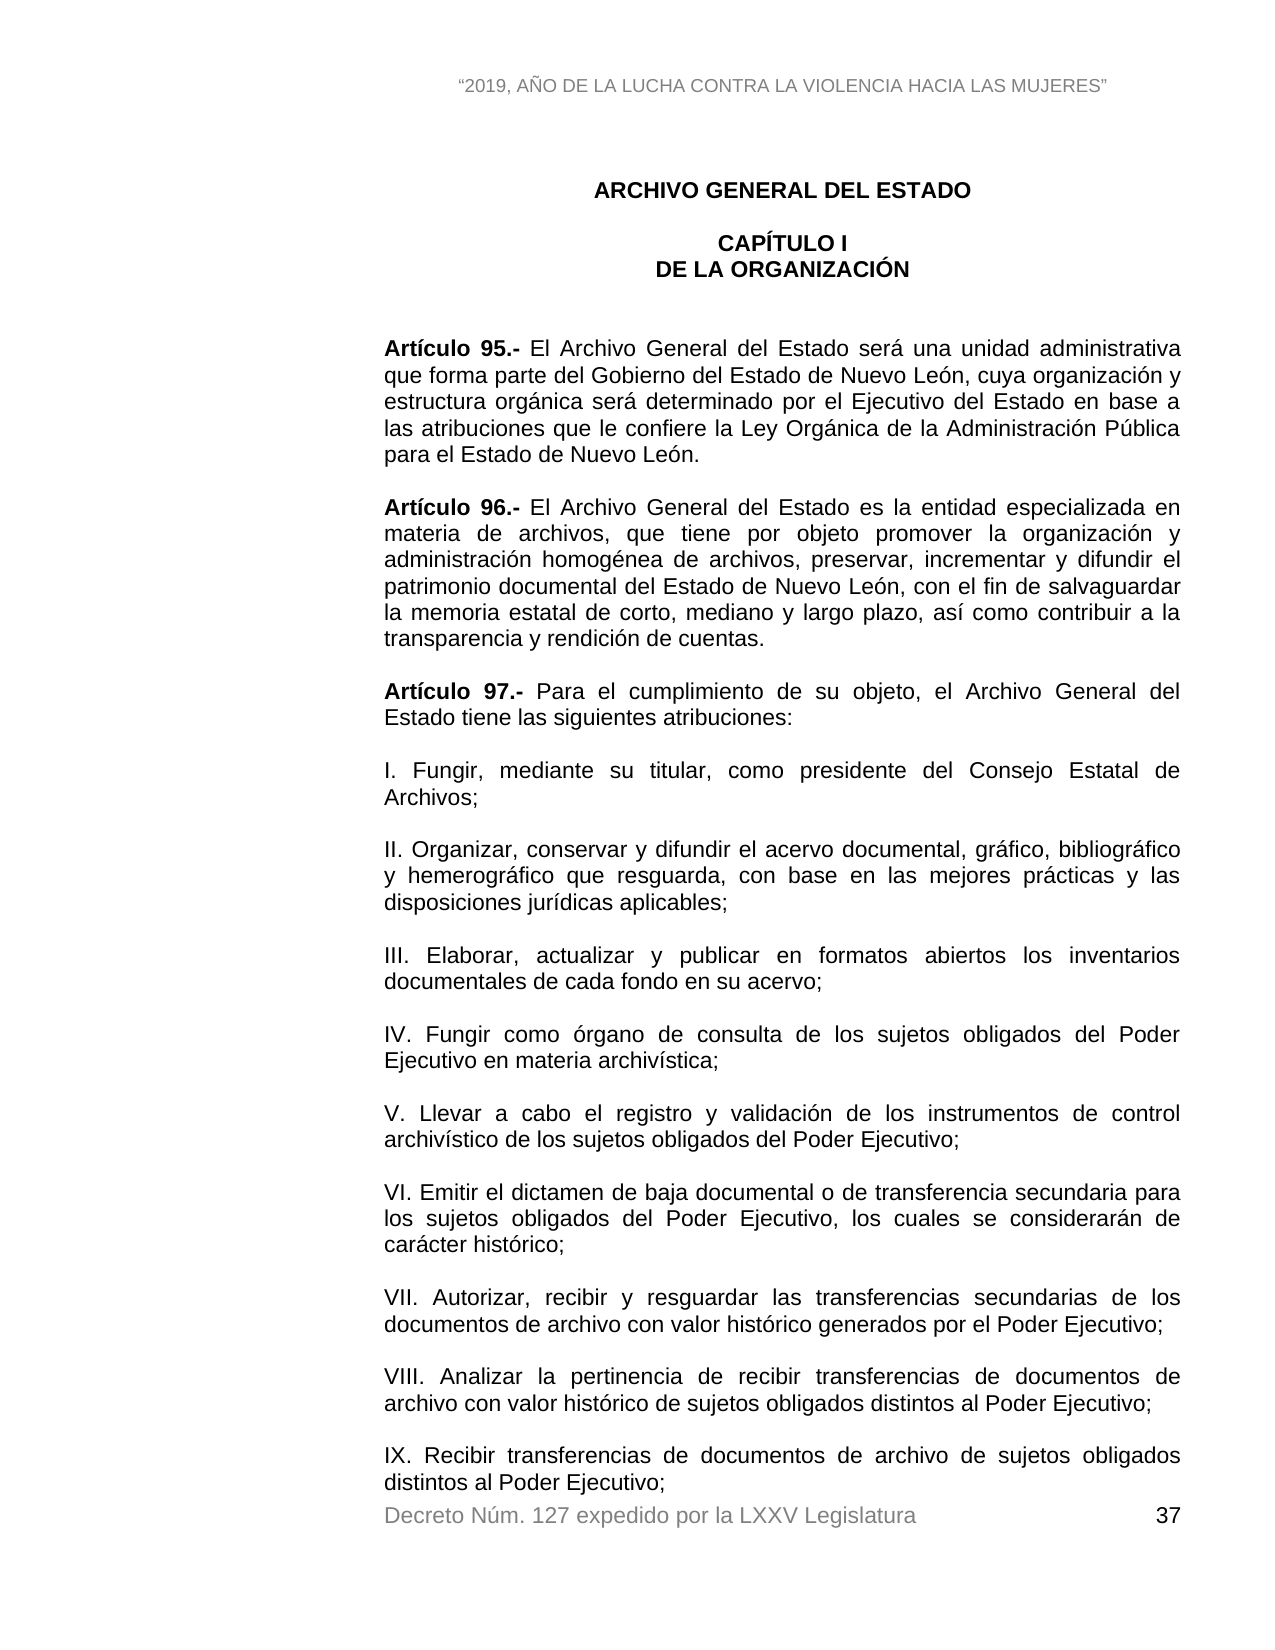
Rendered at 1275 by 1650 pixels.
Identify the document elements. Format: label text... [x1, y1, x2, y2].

text V. Llevar a cabo el registro y validación de los instrumentos de control archivístico de los sujetos obligados del Poder Ejecutivo; [384, 1100, 1181, 1152]
text Artículo 95.- El Archivo General del Estado será una unidad administrativa que forma parte del Gobierno del Estado de Nuevo León, cuya organización y estructura orgánica será determinado por el Ejecutivo del Estado en base a las atribuciones que le confiere la Ley Orgánica de la Administración Pública para el Estado de Nuevo León. [384, 335, 1181, 467]
text II. Organizar, conservar y difundir el acervo documental, gráfico, bibliográfico y hemerográfico que resguarda, con base en las mejores prácticas y las disposiciones jurídicas aplicables; [384, 836, 1181, 915]
text VI. Emitir el dictamen de baja documental o de transferencia secundaria para los sujetos obligados del Poder Ejecutivo, los cuales se considerarán de carácter histórico; [384, 1179, 1181, 1258]
text VII. Autorizar, recibir y resguardar las transferencias secundarias de los documentos de archivo con valor histórico generados por el Poder Ejecutivo; [384, 1284, 1181, 1337]
text DE LA ORGANIZACIÓN [384, 256, 1181, 283]
text IV. Fungir como órgano de consulta de los sujetos obligados del Poder Ejecutivo en materia archivística; [384, 1021, 1181, 1073]
text Artículo 96.- El Archivo General del Estado es la entidad especializada en materia de archivos, que tiene por objeto promover la organización y administración homogénea de archivos, preservar, incrementar y difundir el patrimonio documental del Estado de Nuevo León, con el fin de salvaguardar la memoria estatal de corto, mediano y largo plazo, así como contribuir a la transparencia y rendición de cuentas. [384, 493, 1181, 652]
text ARCHIVO GENERAL DEL ESTADO [384, 177, 1181, 204]
text I. Fungir, mediante su titular, como presidente del Consejo Estatal de Archivos; [384, 757, 1181, 810]
text IX. Recibir transferencias de documentos de archivo de sujetos obligados distintos al Poder Ejecutivo; [384, 1442, 1181, 1495]
text Artículo 97.- Para el cumplimiento de su objeto, el Archivo General del Estado tiene las siguientes atribuciones: [384, 678, 1181, 731]
text CAPÍTULO I [384, 230, 1181, 256]
text III. Elaborar, actualizar y publicar en formatos abiertos los inventarios documentales de cada fondo en su acervo; [384, 942, 1181, 994]
text VIII. Analizar la pertinencia de recibir transferencias de documentos de archivo con valor histórico de sujetos obligados distintos al Poder Ejecutivo; [384, 1363, 1181, 1416]
